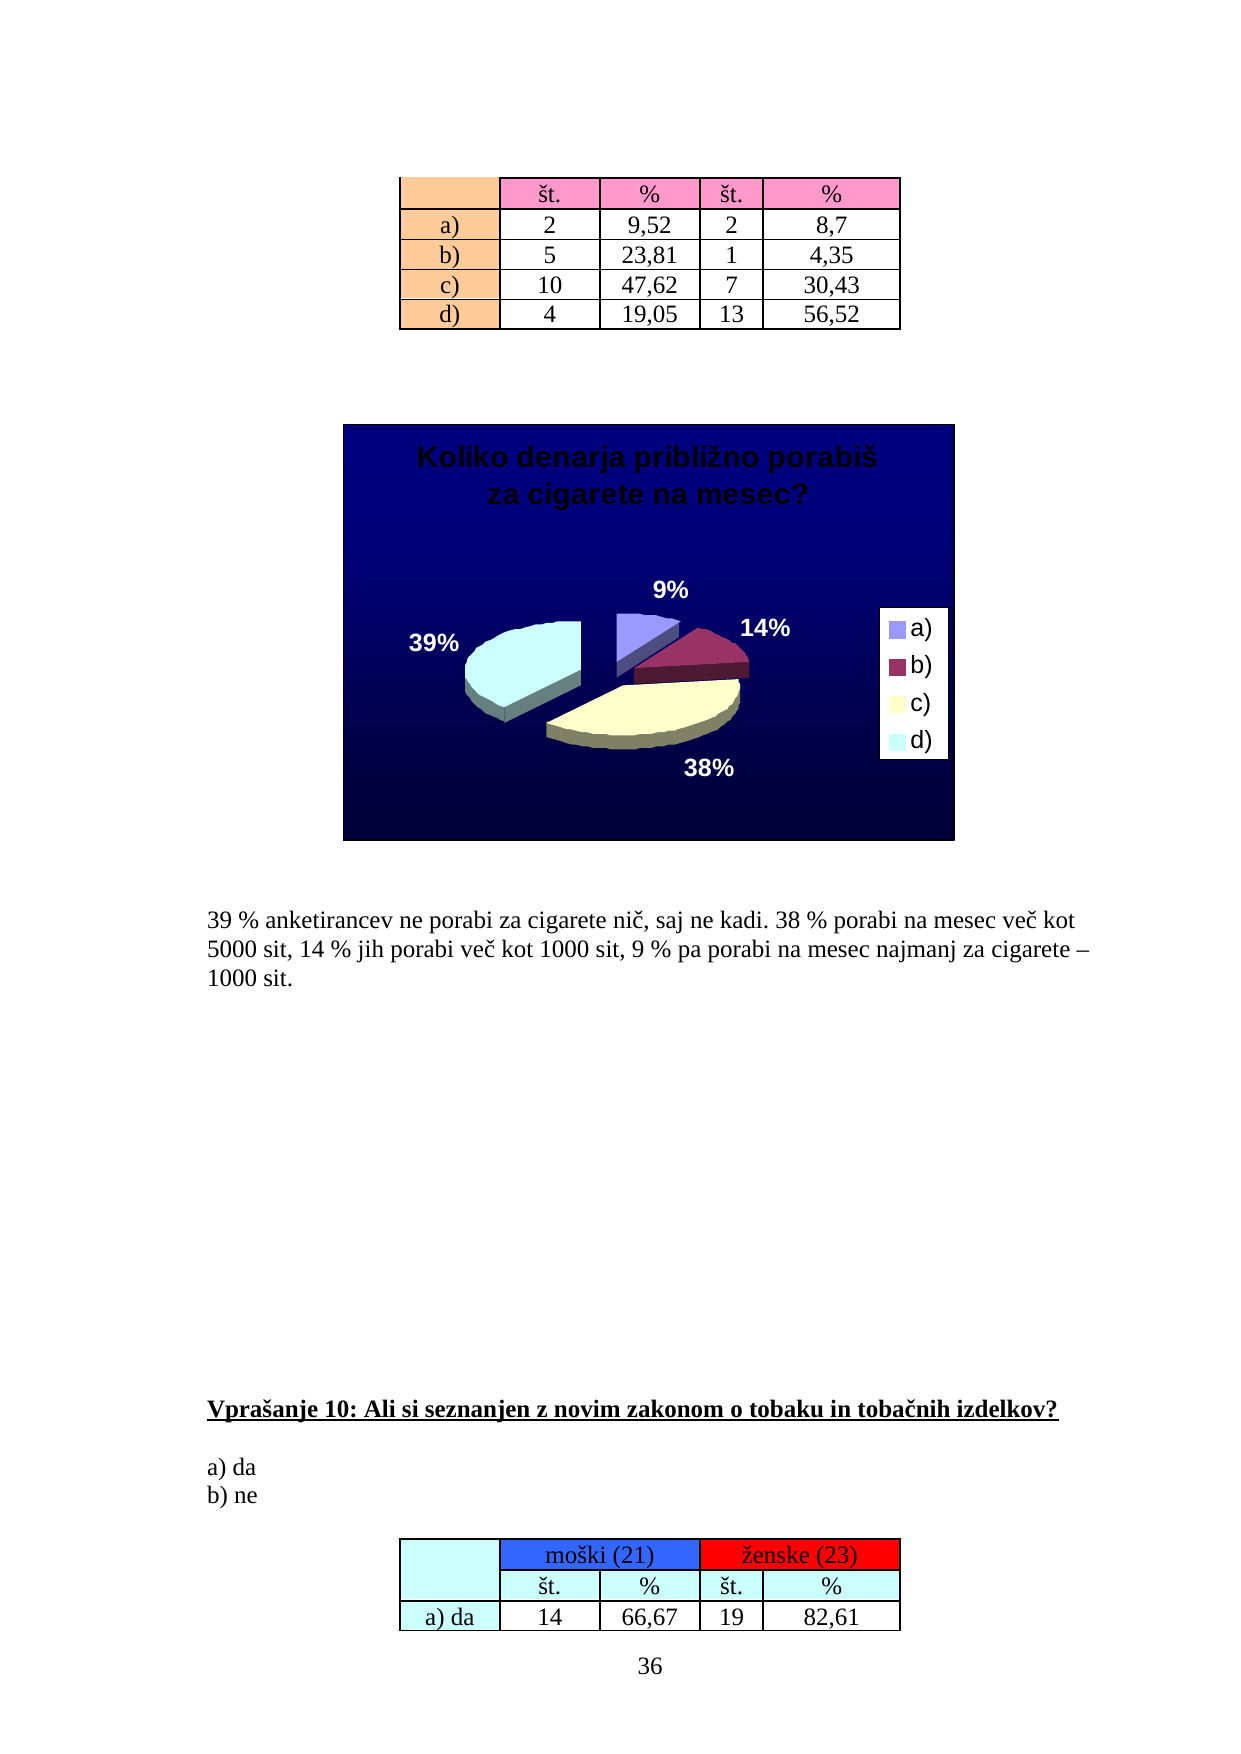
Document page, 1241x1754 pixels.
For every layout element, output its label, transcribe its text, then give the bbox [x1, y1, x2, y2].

table_cell [401, 1569, 499, 1599]
table_cell 23,81 [601, 240, 699, 269]
text a) da [207, 1452, 1092, 1480]
table_cell % [601, 179, 699, 208]
table_cell št. [701, 1571, 762, 1599]
table_cell % [601, 1571, 699, 1599]
table_cell 8,7 [764, 210, 899, 239]
table_cell b) [401, 240, 499, 269]
table_cell 47,62 [601, 270, 699, 298]
table_cell 4,35 [764, 240, 899, 269]
table_cell 2 [701, 210, 762, 239]
table_cell 19 [701, 1602, 762, 1630]
table_cell 66,67 [601, 1602, 699, 1630]
table_cell 1 [701, 240, 762, 269]
text b) ne [207, 1480, 1092, 1509]
table_cell 4 [501, 300, 599, 328]
table_cell 5 [501, 240, 599, 269]
table_cell 9,52 [601, 210, 699, 239]
table_header moški (21) [501, 1540, 699, 1569]
table_cell št. [701, 179, 762, 208]
table_cell 7 [701, 270, 762, 298]
table_cell a) [401, 210, 499, 239]
table_cell št. [501, 1571, 599, 1599]
table_cell 30,43 [764, 270, 899, 298]
table_cell 13 [701, 300, 762, 328]
table_cell 56,52 [764, 300, 899, 328]
table_header ženske (23) [701, 1540, 899, 1569]
table_cell d) [401, 300, 499, 328]
table_header [401, 1540, 499, 1569]
text 39 % anketirancev ne porabi za cigarete nič, saj ne kadi. 38 % porabi na mesec več kot 5000 sit, 14 % jih porabi več kot 1000 sit, 9 % pa porabi na mesec najmanj za cigarete – 1000 sit. [207, 905, 1092, 992]
table_cell 14 [501, 1602, 599, 1630]
table_cell a) da [401, 1602, 499, 1630]
table_cell 10 [501, 270, 599, 298]
table_cell 2 [501, 210, 599, 239]
table_cell št. [501, 179, 599, 208]
table_cell 19,05 [601, 300, 699, 328]
table_cell c) [401, 270, 499, 298]
table_cell % [764, 179, 899, 208]
text Vprašanje 10: Ali si seznanjen z novim zakonom o tobaku in tobačnih izdelkov? [207, 1394, 1092, 1423]
table_cell % [764, 1571, 899, 1599]
table_cell 82,61 [764, 1602, 899, 1630]
table_cell [401, 177, 499, 208]
